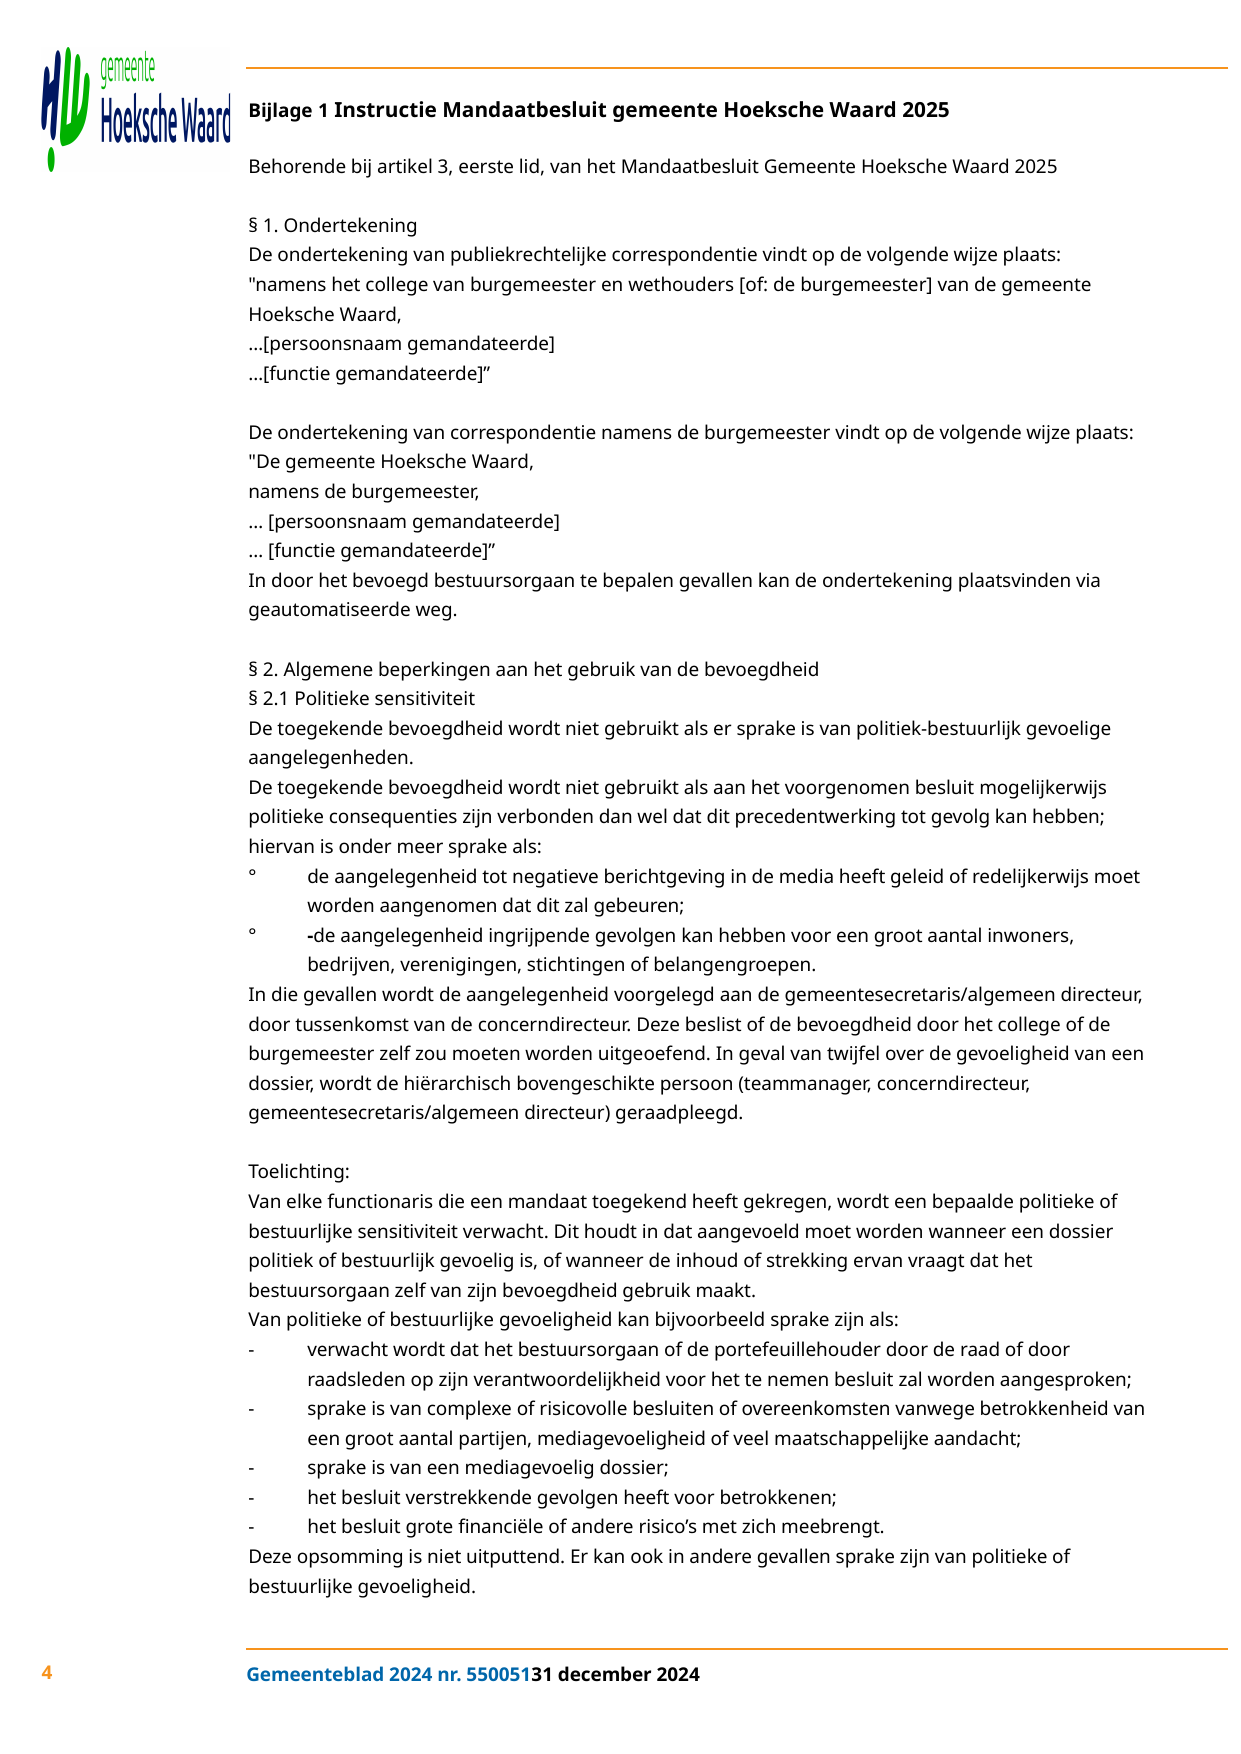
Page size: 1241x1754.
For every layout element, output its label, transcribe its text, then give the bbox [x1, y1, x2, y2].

text … [functie gemandateerde]” [248, 537, 1152, 563]
list het besluit verstrekkende gevolgen heeft voor betrokkenen; [248, 1484, 1152, 1510]
text In door het bevoegd bestuursorgaan te bepalen gevallen kan de ondertekening plaatsvinden via geautomatiseerde weg. [248, 567, 1152, 622]
text Behorende bij artikel 3, eerste lid, van het Mandaatbesluit Gemeente Hoeksche Waard 2025 [248, 153, 1152, 179]
text "De gemeente Hoeksche Waard, [248, 449, 1152, 474]
text …[persoonsnaam gemandateerde] [248, 330, 1152, 356]
text namens de burgemeester, [248, 478, 1152, 504]
list verwacht wordt dat het bestuursorgaan of de portefeuillehouder door de raad of door raadsleden op zijn verantwoordelijkheid voor het te nemen besluit zal worden aangesproken; [248, 1336, 1152, 1392]
text De ondertekening van publiekrechtelijke correspondentie vindt op de volgende wijze plaats: [248, 242, 1152, 267]
text Van politieke of bestuurlijke gevoeligheid kan bijvoorbeeld sprake zijn als: [248, 1307, 1152, 1332]
text Deze opsomming is niet uitputtend. Er kan ook in andere gevallen sprake zijn van politieke of bestuurlijke gevoeligheid. [248, 1543, 1152, 1599]
text In die gevallen wordt de aangelegenheid voorgelegd aan de gemeentesecretaris/algemeen directeur, door tussenkomst van de concerndirecteur. Deze beslist of de bevoegdheid door het college of de burgemeester zelf zou moeten worden uitgeoefend. In geval van twijfel over de gevoeligheid van een dossier, wordt de hiërarchisch bovengeschikte persoon (teammanager, concerndirecteur, gemeentesecretaris/algemeen directeur) geraadpleegd. [248, 981, 1152, 1125]
list het besluit grote financiële of andere risico’s met zich meebrengt. [248, 1514, 1152, 1539]
list sprake is van een mediagevoelig dossier; [248, 1454, 1152, 1480]
text "namens het college van burgemeester en wethouders [of: de burgemeester] van de gemeente Hoeksche Waard, [248, 271, 1152, 327]
text De toegekende bevoegdheid wordt niet gebruikt als er sprake is van politiek-bestuurlijk gevoelige aangelegenheden. [248, 715, 1152, 770]
text …[functie gemandateerde]” [248, 360, 1152, 386]
list -de aangelegenheid ingrijpende gevolgen kan hebben voor een groot aantal inwoners, bedrijven, verenigingen, stichtingen of belangengroepen. [248, 922, 1152, 977]
text De ondertekening van correspondentie namens de burgemeester vindt op de volgende wijze plaats: [248, 419, 1152, 445]
text § 2. Algemene beperkingen aan het gebruik van de bevoegdheid [248, 656, 1152, 682]
text Bijlage 1 Instructie Mandaatbesluit gemeente Hoeksche Waard 2025 [248, 95, 1152, 123]
list sprake is van complexe of risicovolle besluiten of overeenkomsten vanwege betrokkenheid van een groot aantal partijen, mediagevoeligheid of veel maatschappelijke aandacht; [248, 1395, 1152, 1451]
text § 2.1 Politieke sensitiviteit [248, 685, 1152, 711]
picture [41, 47, 231, 172]
text § 1. Ondertekening [248, 212, 1152, 238]
text Van elke functionaris die een mandaat toegekend heeft gekregen, wordt een bepaalde politieke of bestuurlijke sensitiviteit verwacht. Dit houdt in dat aangevoeld moet worden wanneer een dossier politiek of bestuurlijk gevoelig is, of wanneer de inhoud of strekking ervan vraagt dat het bestuursorgaan zelf van zijn bevoegdheid gebruik maakt. [248, 1188, 1152, 1303]
text De toegekende bevoegdheid wordt niet gebruikt als aan het voorgenomen besluit mogelijkerwijs politieke consequenties zijn verbonden dan wel dat dit precedentwerking tot gevolg kan hebben; hiervan is onder meer sprake als: [248, 774, 1152, 859]
text Toelichting: [248, 1159, 1152, 1184]
text … [persoonsnaam gemandateerde] [248, 508, 1152, 534]
list de aangelegenheid tot negatieve berichtgeving in de media heeft geleid of redelijkerwijs moet worden aangenomen dat dit zal gebeuren; [248, 863, 1152, 918]
